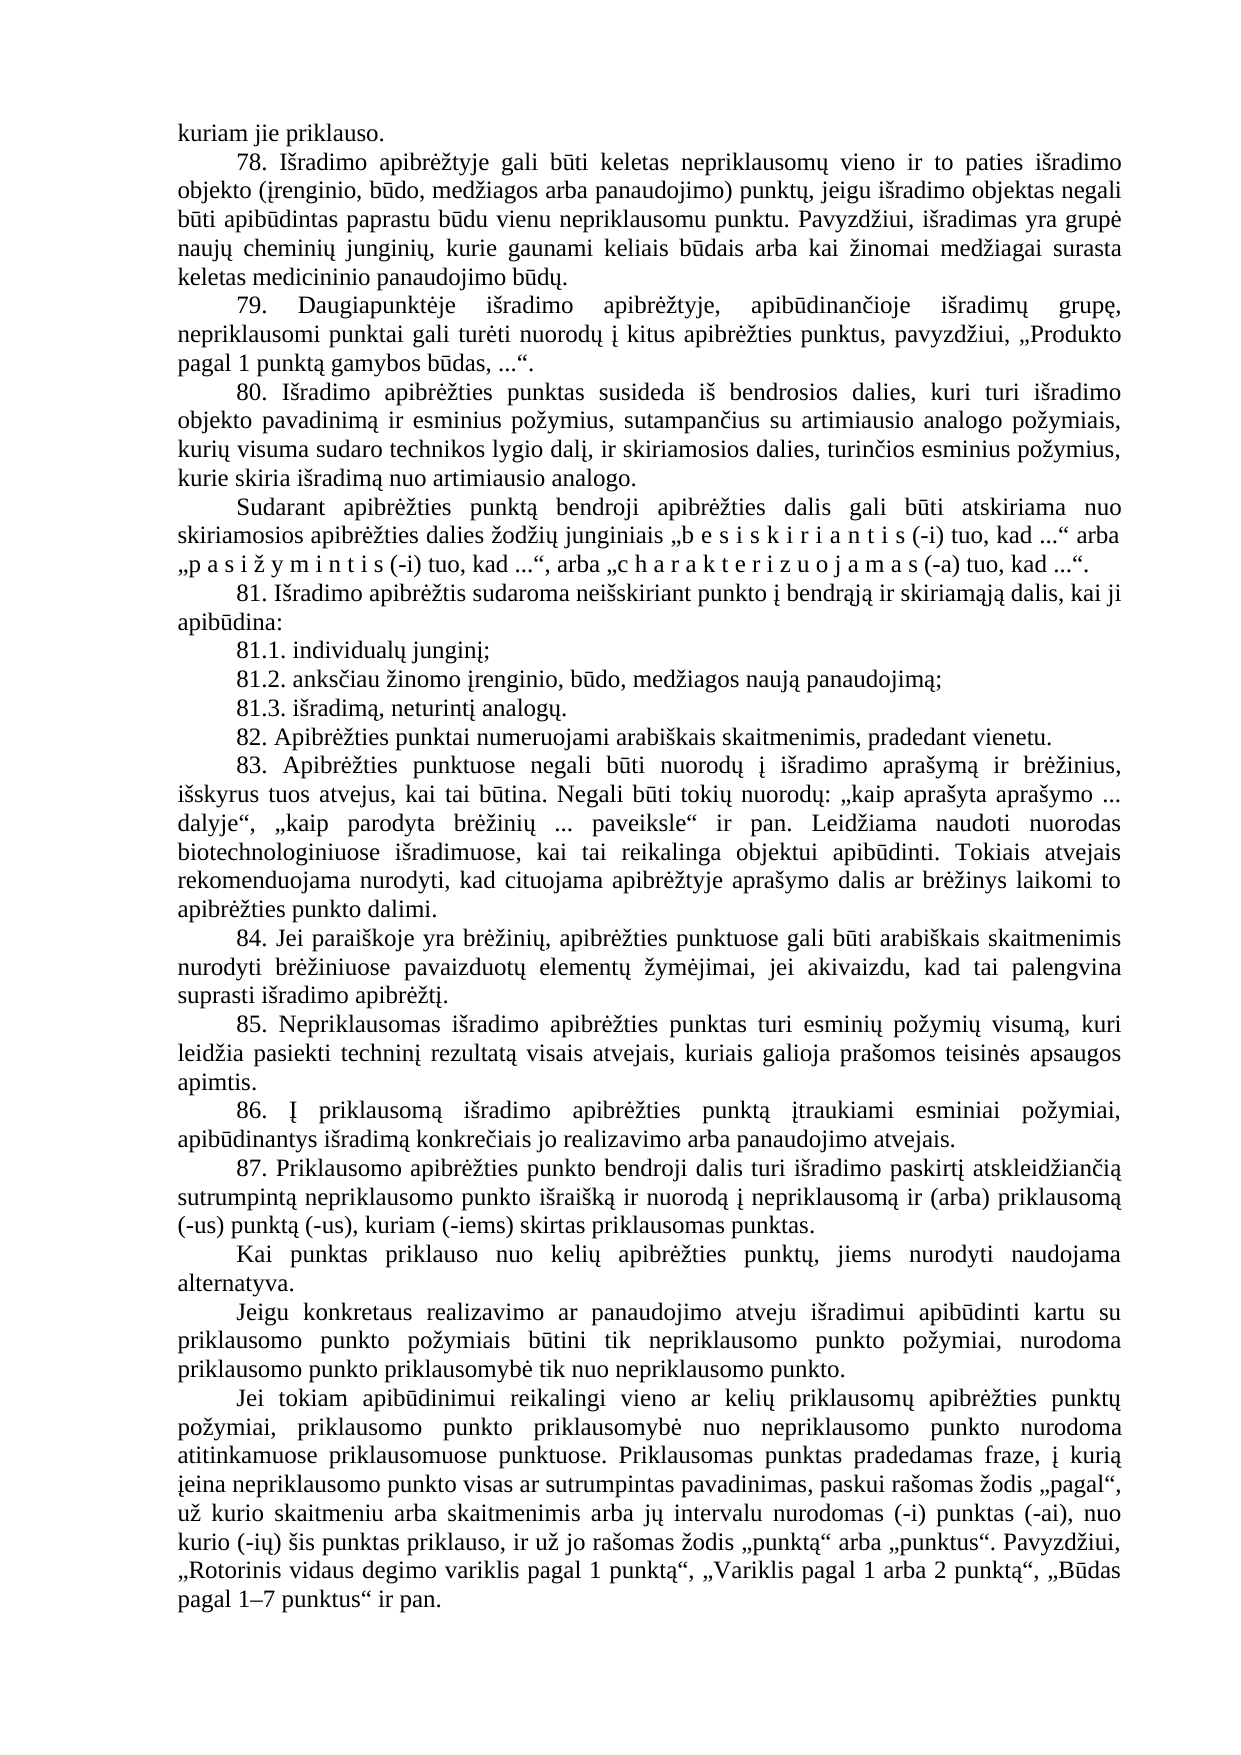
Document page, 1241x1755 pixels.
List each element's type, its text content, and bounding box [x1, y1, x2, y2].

text 82. Apibrėžties punktai numeruojami arabiškais skaitmenimis, pradedant vienetu. [177, 722, 1122, 751]
text 81. Išradimo apibrėžtis sudaroma neišskiriant punkto į bendrąją ir skiriamąją dalis, kai ji apibūdina: [177, 578, 1122, 636]
text 81.1. individualų junginį; [177, 636, 1122, 664]
text 84. Jei paraiškoje yra brėžinių, apibrėžties punktuose gali būti arabiškais skaitmenimis nurodyti brėžiniuose pavaizduotų elementų žymėjimai, jei akivaizdu, kad tai palengvina suprasti išradimo apibrėžtį. [177, 923, 1122, 1009]
text 85. Nepriklausomas išradimo apibrėžties punktas turi esminių požymių visumą, kuri leidžia pasiekti techninį rezultatą visais atvejais, kuriais galioja prašomos teisinės apsaugos apimtis. [177, 1009, 1122, 1096]
text Jeigu konkretaus realizavimo ar panaudojimo atveju išradimui apibūdinti kartu su priklausomo punkto požymiais būtini tik nepriklausomo punkto požymiai, nurodoma priklausomo punkto priklausomybė tik nuo nepriklausomo punkto. [177, 1297, 1122, 1383]
text kuriam jie priklauso. [177, 118, 1122, 147]
text 83. Apibrėžties punktuose negali būti nuorodų į išradimo aprašymą ir brėžinius, išskyrus tuos atvejus, kai tai būtina. Negali būti tokių nuorodų: „kaip aprašyta aprašymo ... dalyje“, „kaip parodyta brėžinių ... paveiksle“ ir pan. Leidžiama naudoti nuorodas biotechnologiniuose išradimuose, kai tai reikalinga objektui apibūdinti. Tokiais atvejais rekomenduojama nurodyti, kad cituojama apibrėžtyje aprašymo dalis ar brėžinys laikomi to apibrėžties punkto dalimi. [177, 751, 1122, 923]
text Jei tokiam apibūdinimui reikalingi vieno ar kelių priklausomų apibrėžties punktų požymiai, priklausomo punkto priklausomybė nuo nepriklausomo punkto nurodoma atitinkamuose priklausomuose punktuose. Priklausomas punktas pradedamas fraze, į kurią įeina nepriklausomo punkto visas ar sutrumpintas pavadinimas, paskui rašomas žodis „pagal“, už kurio skaitmeniu arba skaitmenimis arba jų intervalu nurodomas (-i) punktas (-ai), nuo kurio (-ių) šis punktas priklauso, ir už jo rašomas žodis „punktą“ arba „punktus“. Pavyzdžiui, „Rotorinis vidaus degimo variklis pagal 1 punktą“, „Variklis pagal 1 arba 2 punktą“, „Būdas pagal 1–7 punktus“ ir pan. [177, 1383, 1122, 1613]
text 86. Į priklausomą išradimo apibrėžties punktą įtraukiami esminiai požymiai, apibūdinantys išradimą konkrečiais jo realizavimo arba panaudojimo atvejais. [177, 1096, 1122, 1153]
text 81.2. anksčiau žinomo įrenginio, būdo, medžiagos naują panaudojimą; [177, 664, 1122, 693]
text 80. Išradimo apibrėžties punktas susideda iš bendrosios dalies, kuri turi išradimo objekto pavadinimą ir esminius požymius, sutampančius su artimiausio analogo požymiais, kurių visuma sudaro technikos lygio dalį, ir skiriamosios dalies, turinčios esminius požymius, kurie skiria išradimą nuo artimiausio analogo. [177, 377, 1122, 492]
text 81.3. išradimą, neturintį analogų. [177, 693, 1122, 722]
text Sudarant apibrėžties punktą bendroji apibrėžties dalis gali būti atskiriama nuo skiriamosios apibrėžties dalies žodžių junginiais „b e s i s k i r i a n t i s (-i) tuo, kad ...“ arba „p a s i ž y m i n t i s (-i) tuo, kad ...“, arba „c h a r a k t e r i z u o j a m a s (-a) tuo, kad ...“. [177, 492, 1122, 578]
text 87. Priklausomo apibrėžties punkto bendroji dalis turi išradimo paskirtį atskleidžiančią sutrumpintą nepriklausomo punkto išraišką ir nuorodą į nepriklausomą ir (arba) priklausomą (-us) punktą (-us), kuriam (-iems) skirtas priklausomas punktas. [177, 1153, 1122, 1239]
text 78. Išradimo apibrėžtyje gali būti keletas nepriklausomų vieno ir to paties išradimo objekto (įrenginio, būdo, medžiagos arba panaudojimo) punktų, jeigu išradimo objektas negali būti apibūdintas paprastu būdu vienu nepriklausomu punktu. Pavyzdžiui, išradimas yra grupė naujų cheminių junginių, kurie gaunami keliais būdais arba kai žinomai medžiagai surasta keletas medicininio panaudojimo būdų. [177, 147, 1122, 291]
text Kai punktas priklauso nuo kelių apibrėžties punktų, jiems nurodyti naudojama alternatyva. [177, 1239, 1122, 1297]
text 79. Daugiapunktėje išradimo apibrėžtyje, apibūdinančioje išradimų grupę, nepriklausomi punktai gali turėti nuorodų į kitus apibrėžties punktus, pavyzdžiui, „Produkto pagal 1 punktą gamybos būdas, ...“. [177, 291, 1122, 377]
